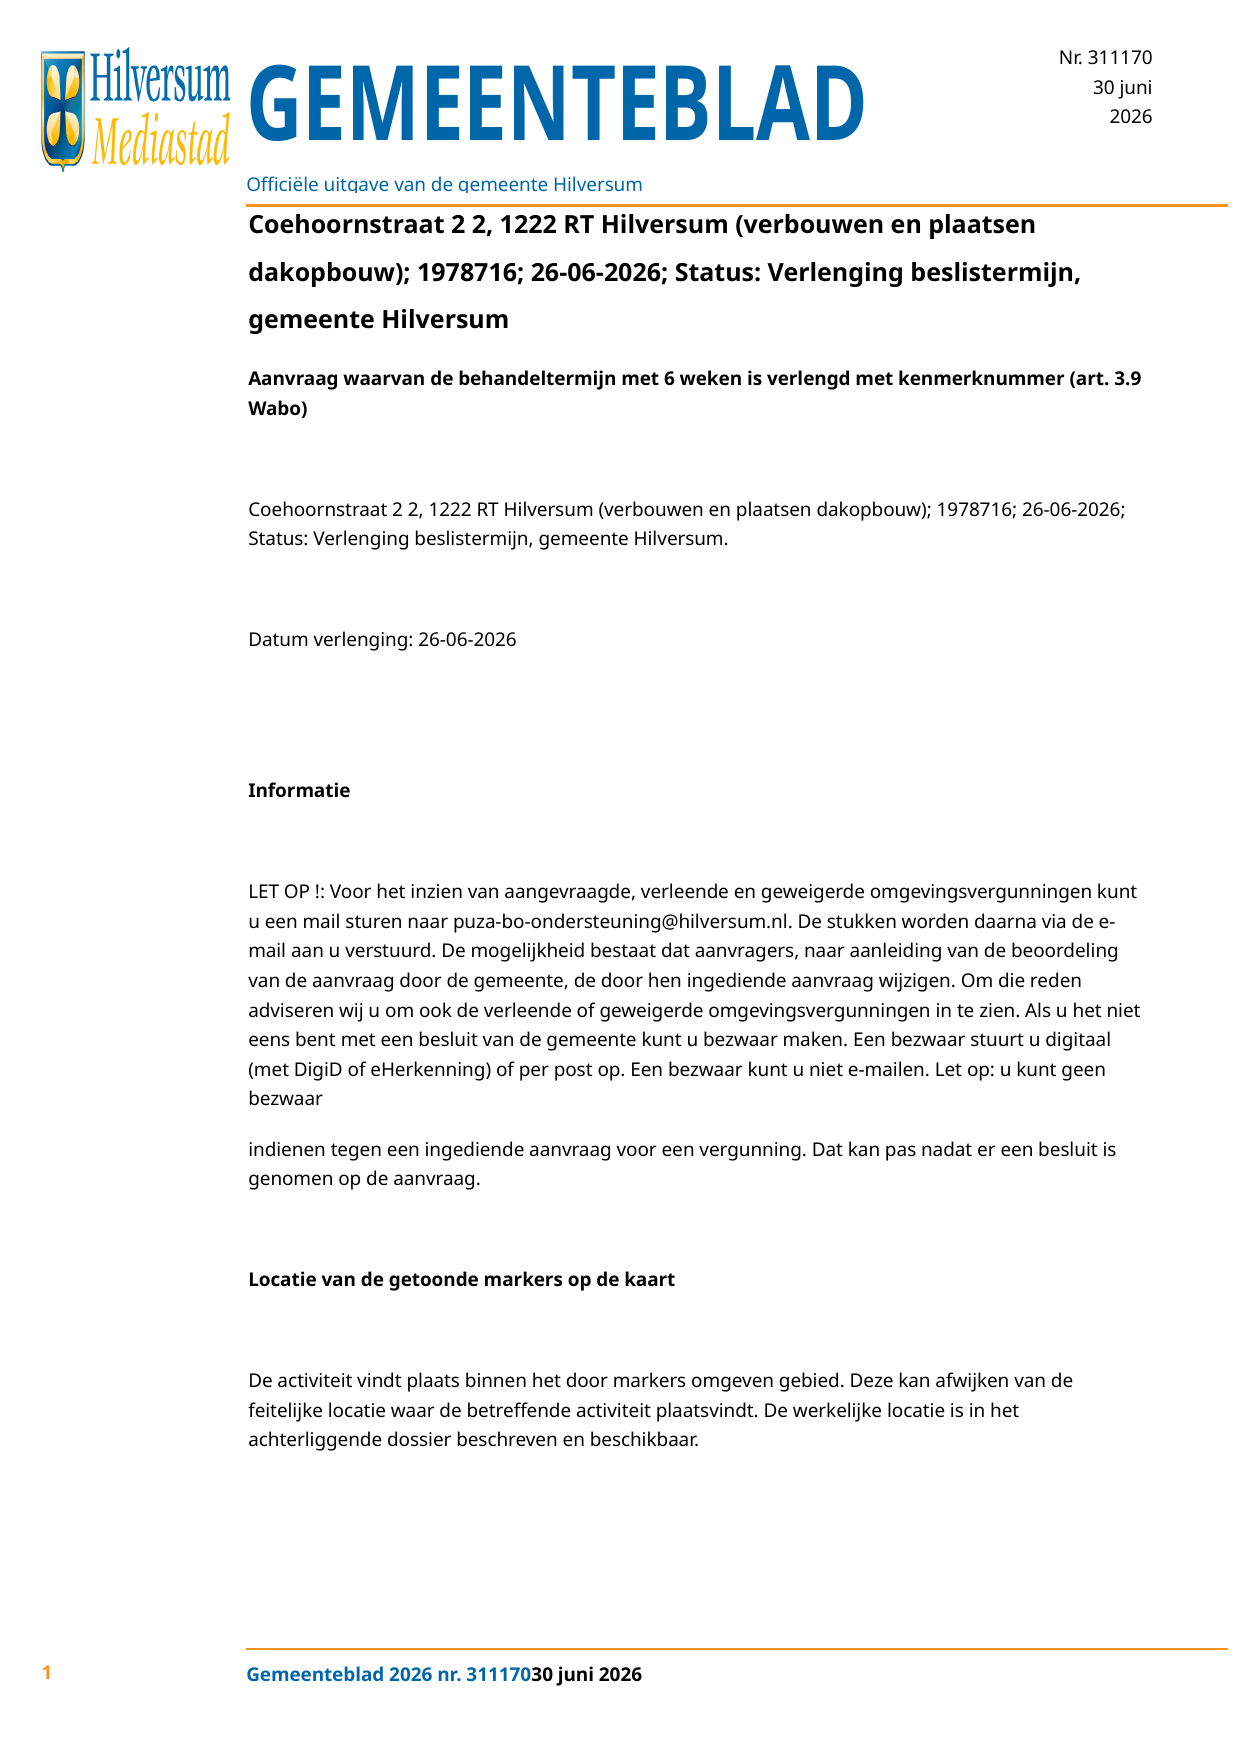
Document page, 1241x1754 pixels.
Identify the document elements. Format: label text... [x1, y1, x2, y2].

picture [41, 47, 231, 172]
text Coehoornstraat 2 2, 1222 RT Hilversum (verbouwen en plaatsen dakopbouw); 1978716; 26-06-2026; Status: Verlenging beslistermijn, gemeente Hilversum [248, 207, 1152, 336]
text indienen tegen een ingediende aanvraag voor een vergunning. Dat kan pas nadat er een besluit is genomen op de aanvraag. [248, 1136, 1152, 1191]
text LET OP !: Voor het inzien van aangevraagde, verleende en geweigerde omgevingsvergunningen kunt u een mail sturen naar puza-bo-ondersteuning@hilversum.nl. De stukken worden daarna via de e-mail aan u verstuurd. De mogelijkheid bestaat dat aanvragers, naar aanleiding van de beoordeling van de aanvraag door de gemeente, de door hen ingediende aanvraag wijzigen. Om die reden adviseren wij u om ook de verleende of geweigerde omgevingsvergunningen in te zien. Als u het niet eens bent met een besluit van de gemeente kunt u bezwaar maken. Een bezwaar stuurt u digitaal (met DigiD of eHerkenning) of per post op. Een bezwaar kunt u niet e-mailen. Let op: u kunt geen bezwaar [248, 878, 1152, 1111]
text Datum verlenging: 26-06-2026 [248, 626, 1152, 652]
text Aanvraag waarvan de behandeltermijn met 6 weken is verlengd met kenmerknummer (art. 3.9 Wabo) [248, 366, 1152, 421]
text De activiteit vindt plaats binnen het door markers omgeven gebied. Deze kan afwijken van de feitelijke locatie waar de betreffende activiteit plaatsvindt. De werkelijke locatie is in het achterliggende dossier beschreven en beschikbaar. [248, 1367, 1152, 1452]
text Informatie [248, 778, 1152, 803]
text Locatie van de getoonde markers op de kaart [248, 1266, 1152, 1292]
text Coehoornstraat 2 2, 1222 RT Hilversum (verbouwen en plaatsen dakopbouw); 1978716; 26-06-2026; Status: Verlenging beslistermijn, gemeente Hilversum. [248, 496, 1152, 551]
